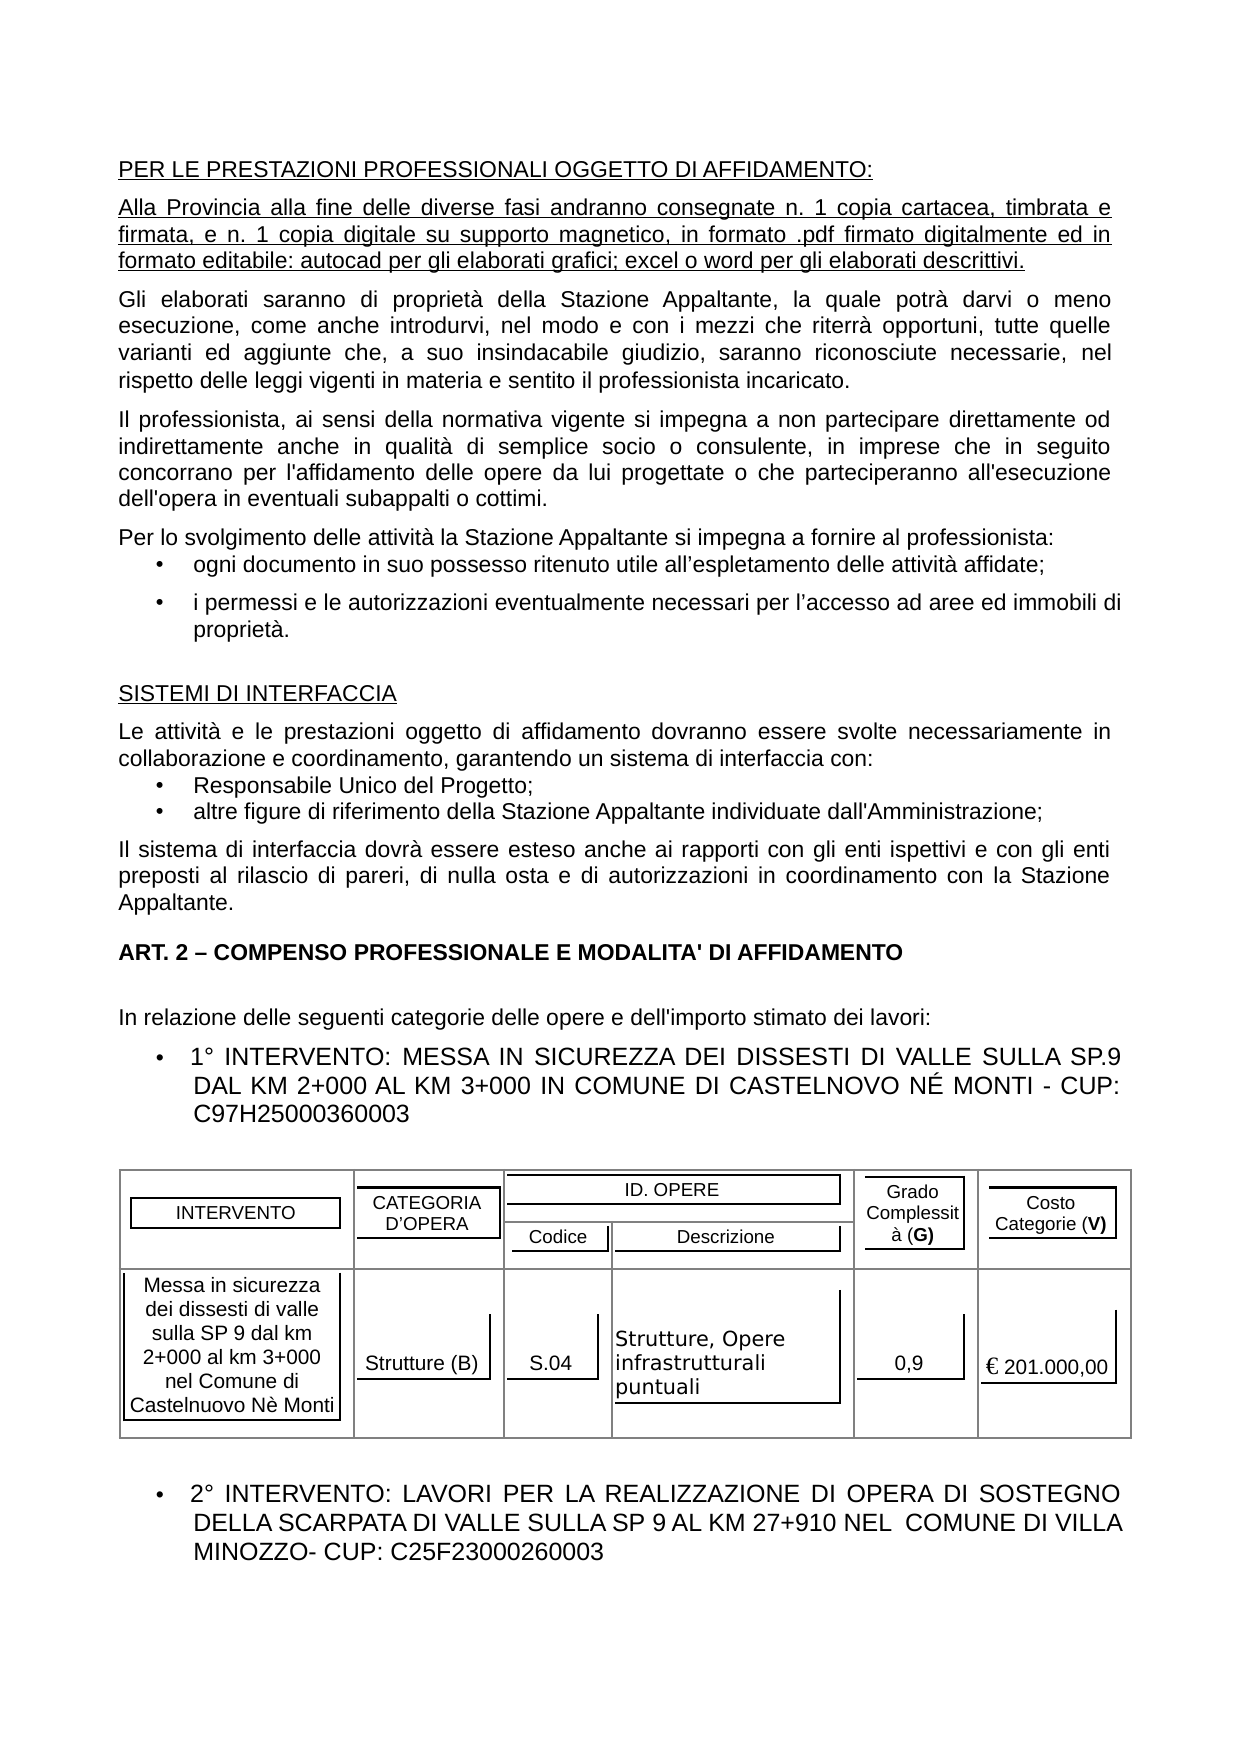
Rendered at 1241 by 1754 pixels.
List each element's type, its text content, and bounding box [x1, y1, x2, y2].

text In relazione delle seguenti categorie delle opere e dell'importo stimato dei lavori: [118, 1004, 1122, 1030]
list ogni documento in suo possesso ritenuto utile all’espletamento delle attività affidate; [156, 551, 1122, 577]
table_cell Descrizione [613, 1223, 853, 1268]
list Responsabile Unico del Progetto; [156, 772, 1122, 798]
text Il sistema di interfaccia dovrà essere esteso anche ai rapporti con gli enti ispettivi e con gli enti preposti al rilascio di pareri, di nulla osta e di autorizzazioni in coordinamento con la Stazione Appaltante. [118, 836, 1112, 915]
table_cell Messa in sicurezza dei dissesti di valle sulla SP 9 dal km 2+000 al km 3+000 nel Comune di Castelnuovo Nè Monti [121, 1270, 353, 1437]
table_header INTERVENTO [121, 1171, 353, 1268]
text ART. 2 – COMPENSO PROFESSIONALE E MODALITA' DI AFFIDAMENTO [118, 939, 1122, 966]
text Gli elaborati saranno di proprietà della Stazione Appaltante, la quale potrà darvi o meno esecuzione, come anche introdurvi, nel modo e con i mezzi che riterrà opportuni, tutte quelle varianti ed aggiunte che, a suo insindacabile giudizio, saranno riconosciute necessarie, nel rispetto delle leggi vigenti in materia e sentito il professionista incaricato. [118, 286, 1112, 394]
text Il professionista, ai sensi della normativa vigente si impegna a non partecipare direttamente od indirettamente anche in qualità di semplice socio o consulente, in imprese che in seguito concorrano per l'affidamento delle opere da lui progettate o che parteciperanno all'esecuzione dell'opera in eventuali subappalti o cottimi. [118, 406, 1112, 512]
table_header Costo Categorie (V) [979, 1171, 1130, 1268]
list 2° INTERVENTO: LAVORI PER LA REALIZZAZIONE DI OPERA DI SOSTEGNO DELLA SCARPATA DI VALLE SULLA SP 9 AL KM 27+910 NEL COMUNE DI VILLA MINOZZO- CUP: C25F23000260003 [156, 1479, 1122, 1566]
subtitle SISTEMI DI INTERFACCIA [118, 680, 1122, 706]
table_cell Codice [505, 1223, 611, 1268]
table_cell € 201.000,00 [979, 1270, 1130, 1437]
table_header ID. OPERE [505, 1171, 853, 1221]
table_header Grado Complessità (G) [855, 1171, 977, 1268]
text formato editabile: autocad per gli elaborati grafici; excel o word per gli elaborati descrittivi. [118, 245, 1112, 273]
subtitle PER LE PRESTAZIONI PROFESSIONALI OGGETTO DI AFFIDAMENTO: [118, 156, 1122, 183]
table_cell Strutture, Opere infrastrutturali puntuali [613, 1270, 853, 1437]
table_header CATEGORIA D’OPERA [355, 1171, 503, 1268]
list altre figure di riferimento della Stazione Appaltante individuate dall'Amministrazione; [156, 798, 1122, 824]
list 1° INTERVENTO: MESSA IN SICUREZZA DEI DISSESTI DI VALLE SULLA SP.9 DAL KM 2+000 AL KM 3+000 IN COMUNE DI CASTELNOVO NÉ MONTI - CUP: C97H25000360003 [156, 1042, 1122, 1128]
text firmata, e n. 1 copia digitale su supporto magnetico, in formato .pdf firmato digitalmente ed in [118, 218, 1112, 244]
text Le attività e le prestazioni oggetto di affidamento dovranno essere svolte necessariamente in collaborazione e coordinamento, garantendo un sistema di interfaccia con: [118, 718, 1112, 771]
table_cell 0,9 [855, 1270, 977, 1437]
text Alla Provincia alla fine delle diverse fasi andranno consegnate n. 1 copia cartacea, timbrata e [118, 194, 1112, 217]
table_cell S.04 [505, 1270, 611, 1437]
text Per lo svolgimento delle attività la Stazione Appaltante si impegna a fornire al professionista: [118, 524, 1112, 551]
list i permessi e le autorizzazioni eventualmente necessari per l’accesso ad aree ed immobili di proprietà. [156, 589, 1122, 642]
table_cell Strutture (B) [355, 1270, 503, 1437]
